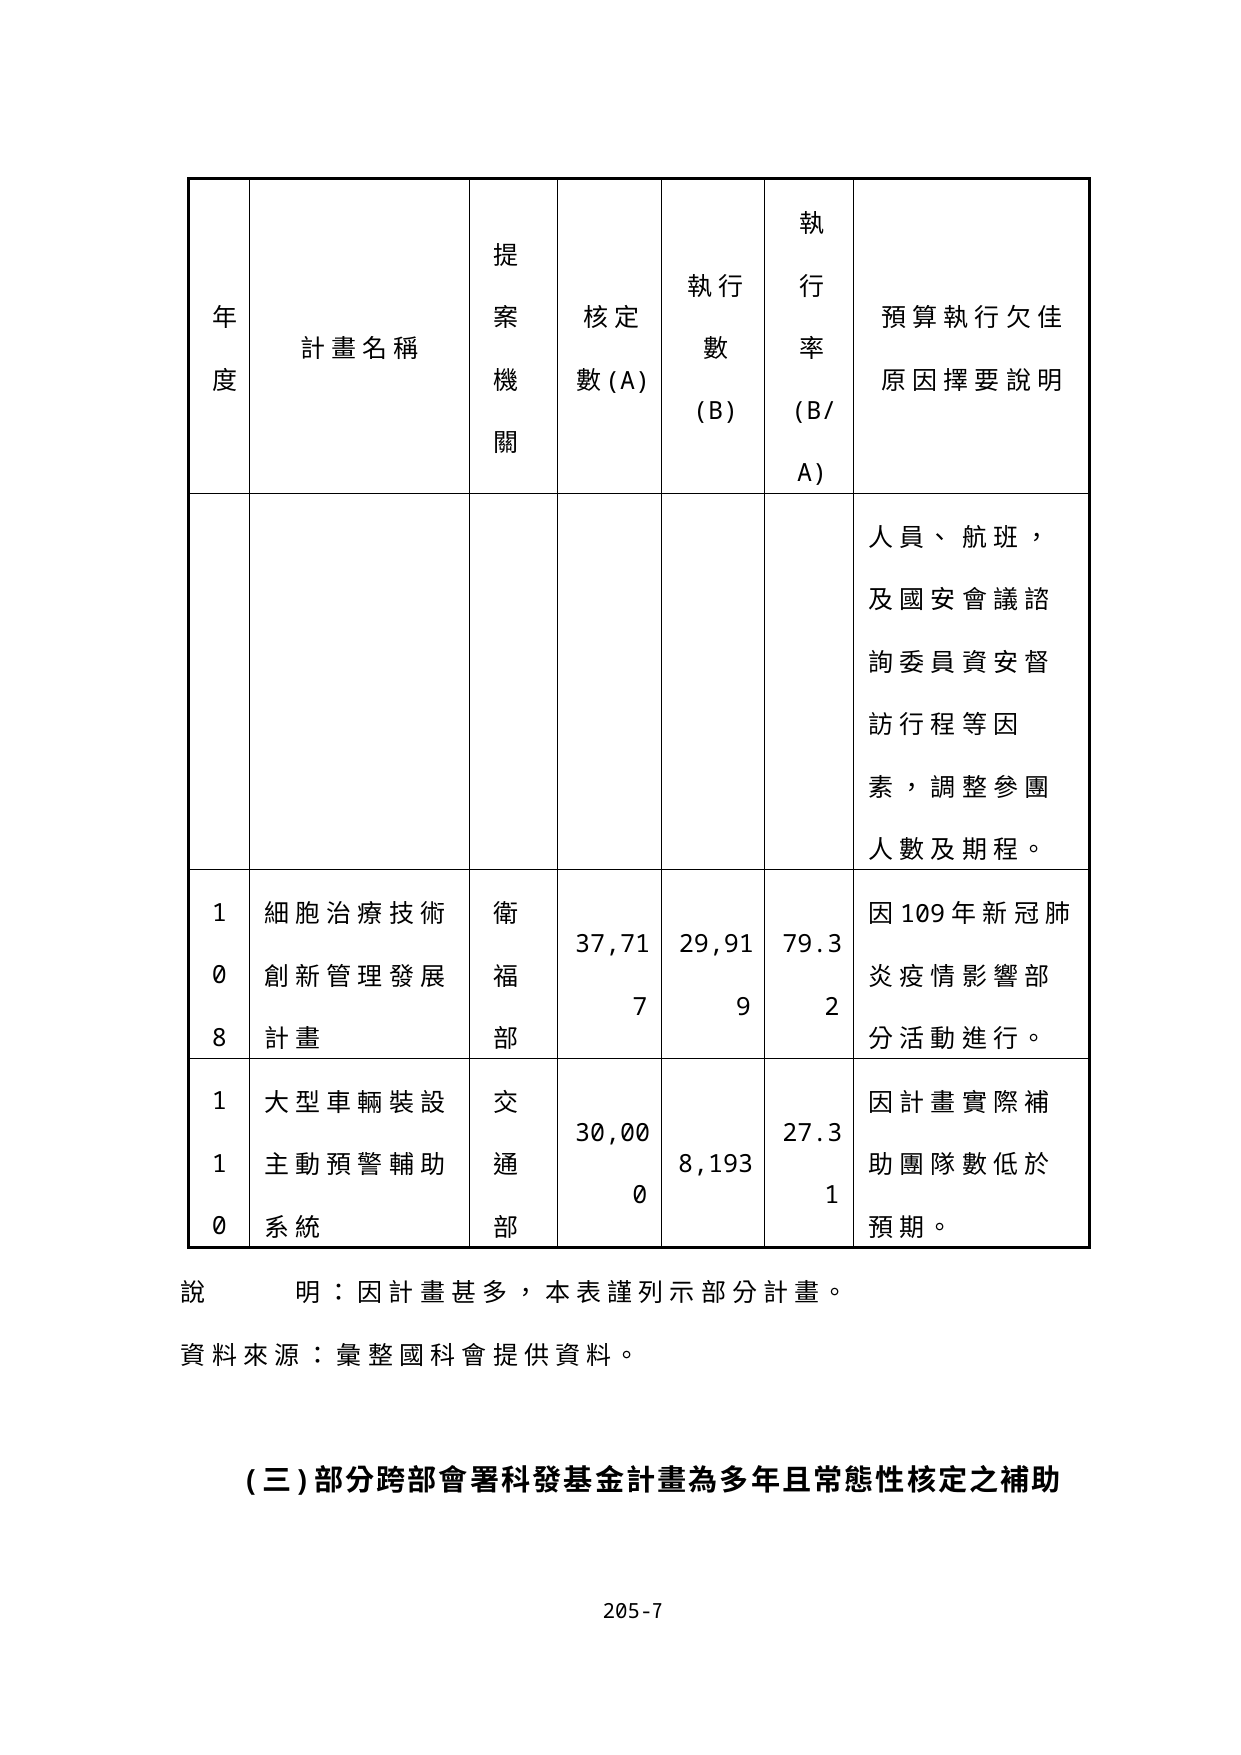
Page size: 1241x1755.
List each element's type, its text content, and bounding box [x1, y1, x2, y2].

table_cell [662, 494, 764, 869]
table_header 核定數(A) [558, 180, 661, 493]
table_cell 8,193 [662, 1059, 764, 1246]
table_cell [190, 494, 249, 869]
text 說 明：因計畫甚多，本表謹列示部分計畫。 [177, 1249, 1063, 1312]
table_cell 27.31 [765, 1059, 853, 1246]
table_header 計畫名稱 [250, 180, 469, 493]
table_cell 大型車輛裝設主動預警輔助系統 [250, 1059, 469, 1246]
table_cell 29,919 [662, 870, 764, 1057]
table_cell 79.32 [765, 870, 853, 1057]
table_header 年度 [190, 180, 249, 493]
table_cell [558, 494, 661, 869]
table_cell 人員、航班，及國安會議諮詢委員資安督訪行程等因素，調整參團人數及期程。 [854, 494, 1088, 869]
table_header 預算執行欠佳原因擇要說明 [854, 180, 1088, 493]
table_header 提案機關 [470, 180, 557, 493]
table_cell [470, 494, 557, 869]
table_cell 37,717 [558, 870, 661, 1057]
table_cell [250, 494, 469, 869]
table_cell 衛福部 [470, 870, 557, 1057]
table_cell 108 [190, 870, 249, 1057]
table_cell 細胞治療技術創新管理發展計畫 [250, 870, 469, 1057]
text 資料來源：彙整國科會提供資料。 [177, 1312, 1063, 1374]
table_cell 30,000 [558, 1059, 661, 1246]
text (三)部分跨部會署科發基金計畫為多年且常態性核定之補助 [236, 1437, 1063, 1499]
table_cell [765, 494, 853, 869]
table_cell 因109年新冠肺炎疫情影響部分活動進行。 [854, 870, 1088, 1057]
table_cell 因計畫實際補助團隊數低於預期。 [854, 1059, 1088, 1246]
table_cell 110 [190, 1059, 249, 1246]
table_cell 交通部 [470, 1059, 557, 1246]
table_header 執行數(B) [662, 180, 764, 493]
table_header 執行率(B/A) [765, 180, 853, 493]
